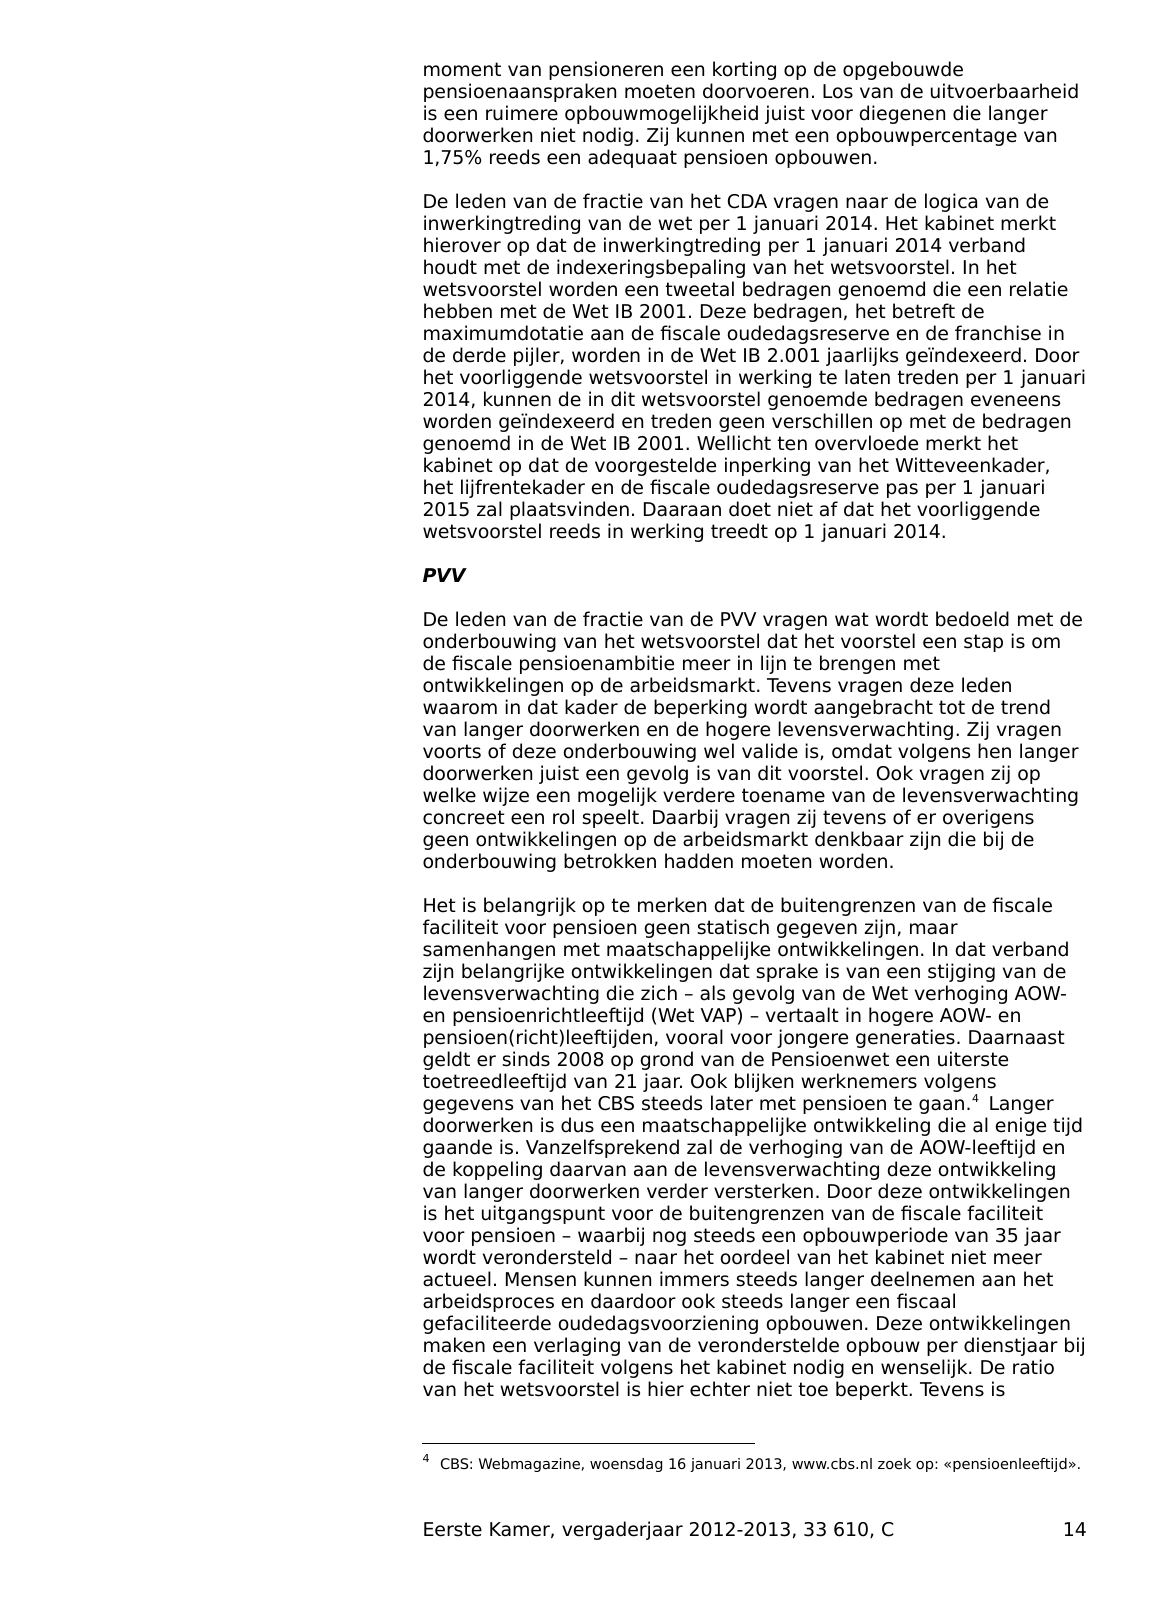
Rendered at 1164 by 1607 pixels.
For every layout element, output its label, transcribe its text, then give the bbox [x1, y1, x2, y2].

text CBS: Webmagazine, woensdag 16 januari 2013, www.cbs.nl zoek op: «pensioenleeftijd». [422, 1452, 1087, 1474]
subtitle PVV [422, 565, 1087, 587]
text De leden van de fractie van de PVV vragen wat wordt bedoeld met de onderbouwing van het wetsvoorstel dat het voorstel een stap is om de fiscale pensioenambitie meer in lijn te brengen met ontwikkelingen op de arbeidsmarkt. Tevens vragen deze leden waarom in dat kader de beperking wordt aangebracht tot de trend van langer doorwerken en de hogere levensverwachting. Zij vragen voorts of deze onderbouwing wel valide is, omdat volgens hen langer doorwerken juist een gevolg is van dit voorstel. Ook vragen zij op welke wijze een mogelijk verdere toename van de levensverwachting concreet een rol speelt. Daarbij vragen zij tevens of er overigens geen ontwikkelingen op de arbeidsmarkt denkbaar zijn die bij de onderbouwing betrokken hadden moeten worden. [422, 609, 1087, 873]
text Het is belangrijk op te merken dat de buitengrenzen van de fiscale faciliteit voor pensioen geen statisch gegeven zijn, maar samenhangen met maatschappelijke ontwikkelingen. In dat verband zijn belangrijke ontwikkelingen dat sprake is van een stijging van de levensverwachting die zich – als gevolg van de Wet verhoging AOW- en pensioenrichtleeftijd (Wet VAP) – vertaalt in hogere AOW- en pensioen(richt)leeftijden, vooral voor jongere generaties. Daarnaast geldt er sinds 2008 op grond van de Pensioenwet een uiterste toetreedleeftijd van 21 jaar. Ook blijken werknemers volgens gegevens van het CBS steeds later met pensioen te gaan. Langer doorwerken is dus een maatschappelijke ontwikkeling die al enige tijd gaande is. Vanzelfsprekend zal de verhoging van de AOW-leeftijd en de koppeling daarvan aan de levensverwachting deze ontwikkeling van langer doorwerken verder versterken. Door deze ontwikkelingen is het uitgangspunt voor de buitengrenzen van de fiscale faciliteit voor pensioen – waarbij nog steeds een opbouwperiode van 35 jaar wordt verondersteld – naar het oordeel van het kabinet niet meer actueel. Mensen kunnen immers steeds langer deelnemen aan het arbeidsproces en daardoor ook steeds langer een fiscaal gefaciliteerde oudedagsvoorziening opbouwen. Deze ontwikkelingen maken een verlaging van de veronderstelde opbouw per dienstjaar bij de fiscale faciliteit volgens het kabinet nodig en wenselijk. De ratio van het wetsvoorstel is hier echter niet toe beperkt. Tevens is [422, 895, 1087, 1401]
text moment van pensioneren een korting op de opgebouwde pensioenaanspraken moeten doorvoeren. Los van de uitvoerbaarheid is een ruimere opbouwmogelijkheid juist voor diegenen die langer doorwerken niet nodig. Zij kunnen met een opbouwpercentage van 1,75% reeds een adequaat pensioen opbouwen. [422, 59, 1087, 169]
text De leden van de fractie van het CDA vragen naar de logica van de inwerkingtreding van de wet per 1 januari 2014. Het kabinet merkt hierover op dat de inwerkingtreding per 1 januari 2014 verband houdt met de indexeringsbepaling van het wetsvoorstel. In het wetsvoorstel worden een tweetal bedragen genoemd die een relatie hebben met de Wet IB 2001. Deze bedragen, het betreft de maximumdotatie aan de fiscale oudedagsreserve en de franchise in de derde pijler, worden in de Wet IB 2.001 jaarlijks geïndexeerd. Door het voorliggende wetsvoorstel in werking te laten treden per 1 januari 2014, kunnen de in dit wetsvoorstel genoemde bedragen eveneens worden geïndexeerd en treden geen verschillen op met de bedragen genoemd in de Wet IB 2001. Wellicht ten overvloede merkt het kabinet op dat de voorgestelde inperking van het Witteveenkader, het lijfrentekader en de fiscale oudedagsreserve pas per 1 januari 2015 zal plaatsvinden. Daaraan doet niet af dat het voorliggende wetsvoorstel reeds in werking treedt op 1 januari 2014. [422, 191, 1087, 543]
